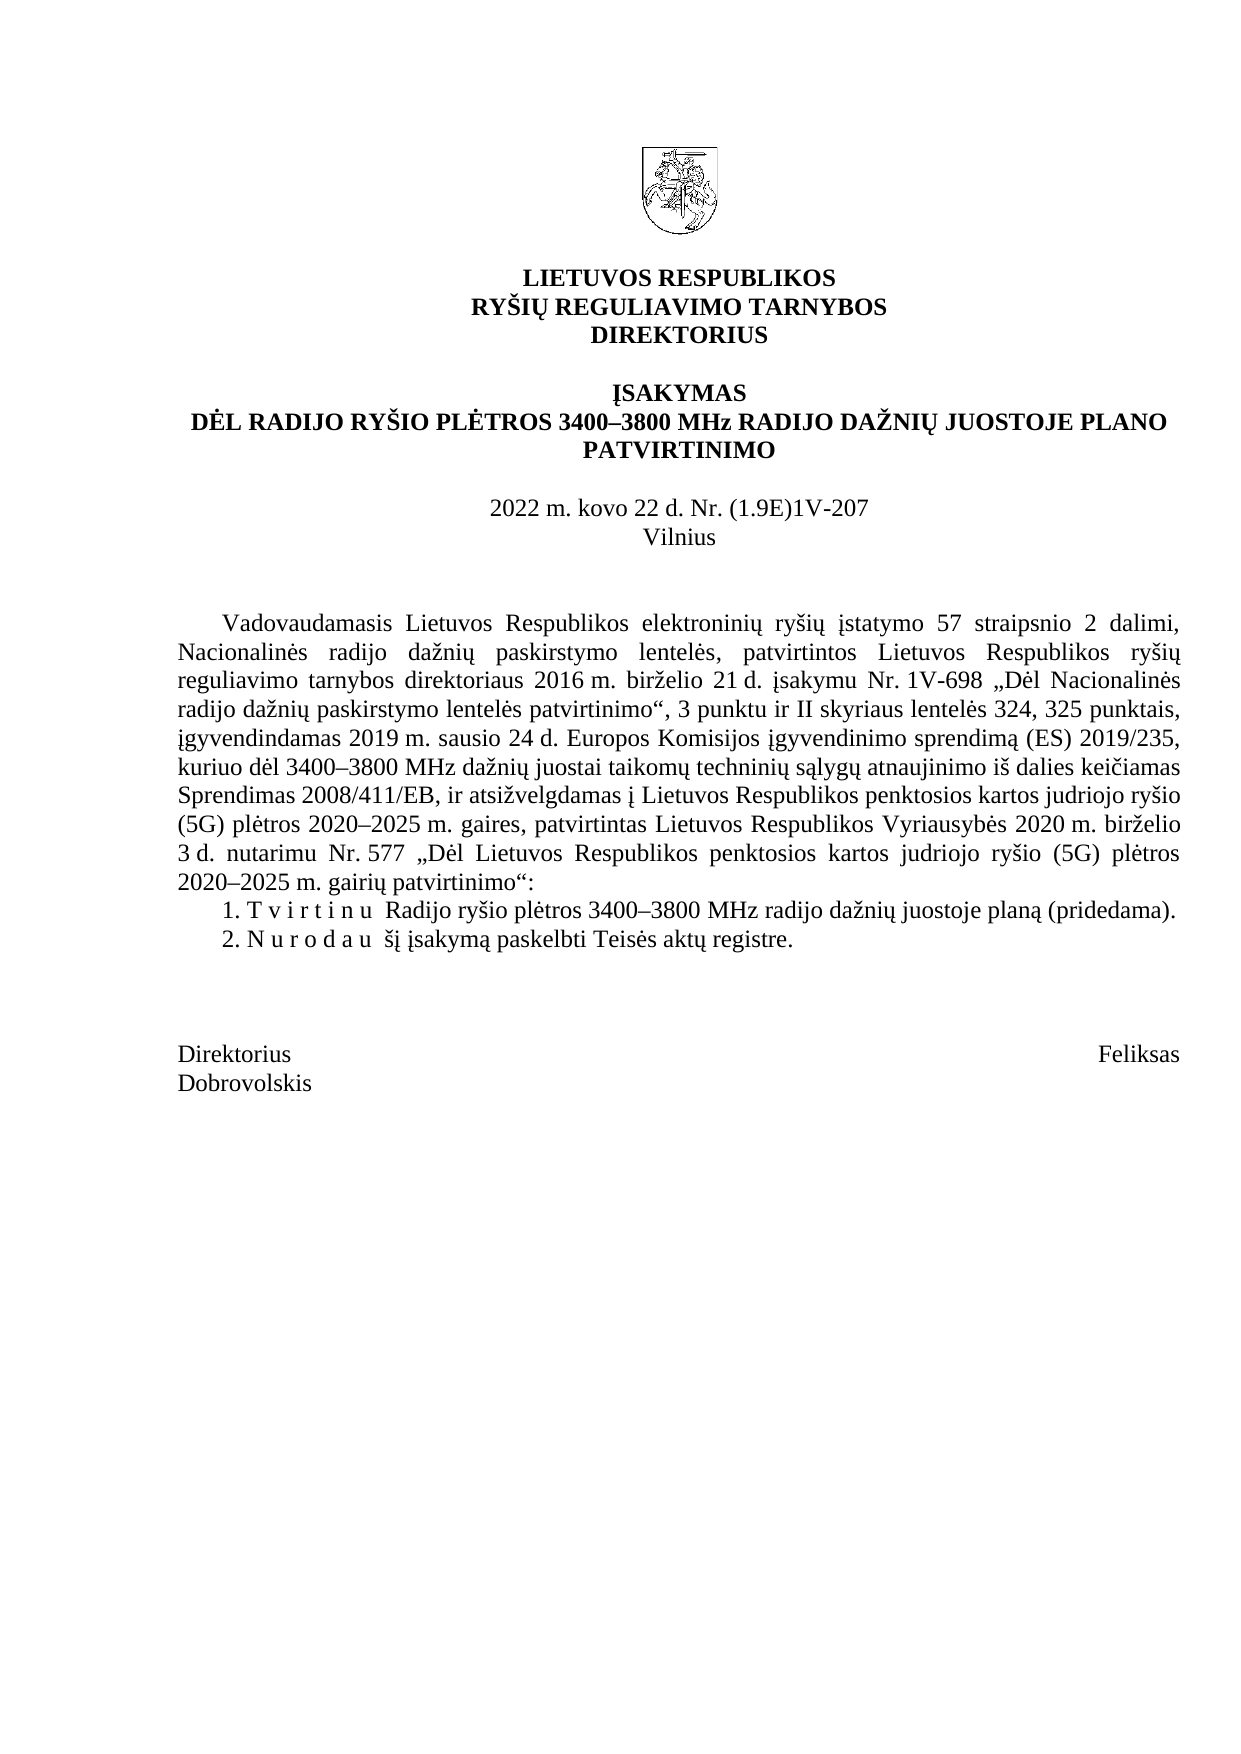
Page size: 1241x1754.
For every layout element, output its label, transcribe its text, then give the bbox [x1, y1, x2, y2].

text 1. Tvirtinu Radijo ryšio plėtros 3400–3800 MHz radijo dažnių juostoje planą (pridedama). [177, 896, 1181, 924]
text ĮSAKYMAS [177, 378, 1181, 407]
text LIETUVOS RESPUBLIKOS [177, 263, 1181, 292]
text Vilnius [177, 522, 1181, 551]
text DIREKTORIUS [177, 321, 1181, 349]
text Direktorius Feliksas Dobrovolskis [177, 1039, 1181, 1097]
text RYŠIŲ REGULIAVIMO TARNYBOS [177, 292, 1181, 321]
text 2. Nurodau šį įsakymą paskelbti Teisės aktų registre. [177, 924, 1181, 953]
text DĖL RADIJO RYŠIO PLĖTROS 3400–3800 MHz RADIJO DAŽNIŲ JUOSTOJE PLANO PATVIRTINIMO [177, 407, 1181, 464]
text 2022 m. kovo 22 d. Nr. (1.9E)1V-207 [177, 493, 1181, 522]
text Vadovaudamasis Lietuvos Respublikos elektroninių ryšių įstatymo 57 straipsnio 2 dalimi, Nacionalinės radijo dažnių paskirstymo lentelės, patvirtintos Lietuvos Respublikos ryšių reguliavimo tarnybos direktoriaus 2016 m. birželio 21 d. įsakymu Nr. 1V-698 „Dėl Nacionalinės radijo dažnių paskirstymo lentelės patvirtinimo“, 3 punktu ir II skyriaus lentelės 324, 325 punktais, įgyvendindamas 2019 m. sausio 24 d. Europos Komisijos įgyvendinimo sprendimą (ES) 2019/235, kuriuo dėl 3400–3800 MHz dažnių juostai taikomų techninių sąlygų atnaujinimo iš dalies keičiamas Sprendimas 2008/411/EB, ir atsižvelgdamas į Lietuvos Respublikos penktosios kartos judriojo ryšio (5G) plėtros 2020–2025 m. gaires, patvirtintas Lietuvos Respublikos Vyriausybės 2020 m. birželio 3 d. nutarimu Nr. 577 „Dėl Lietuvos Respublikos penktosios kartos judriojo ryšio (5G) plėtros 2020–2025 m. gairių patvirtinimo“: [177, 608, 1181, 896]
